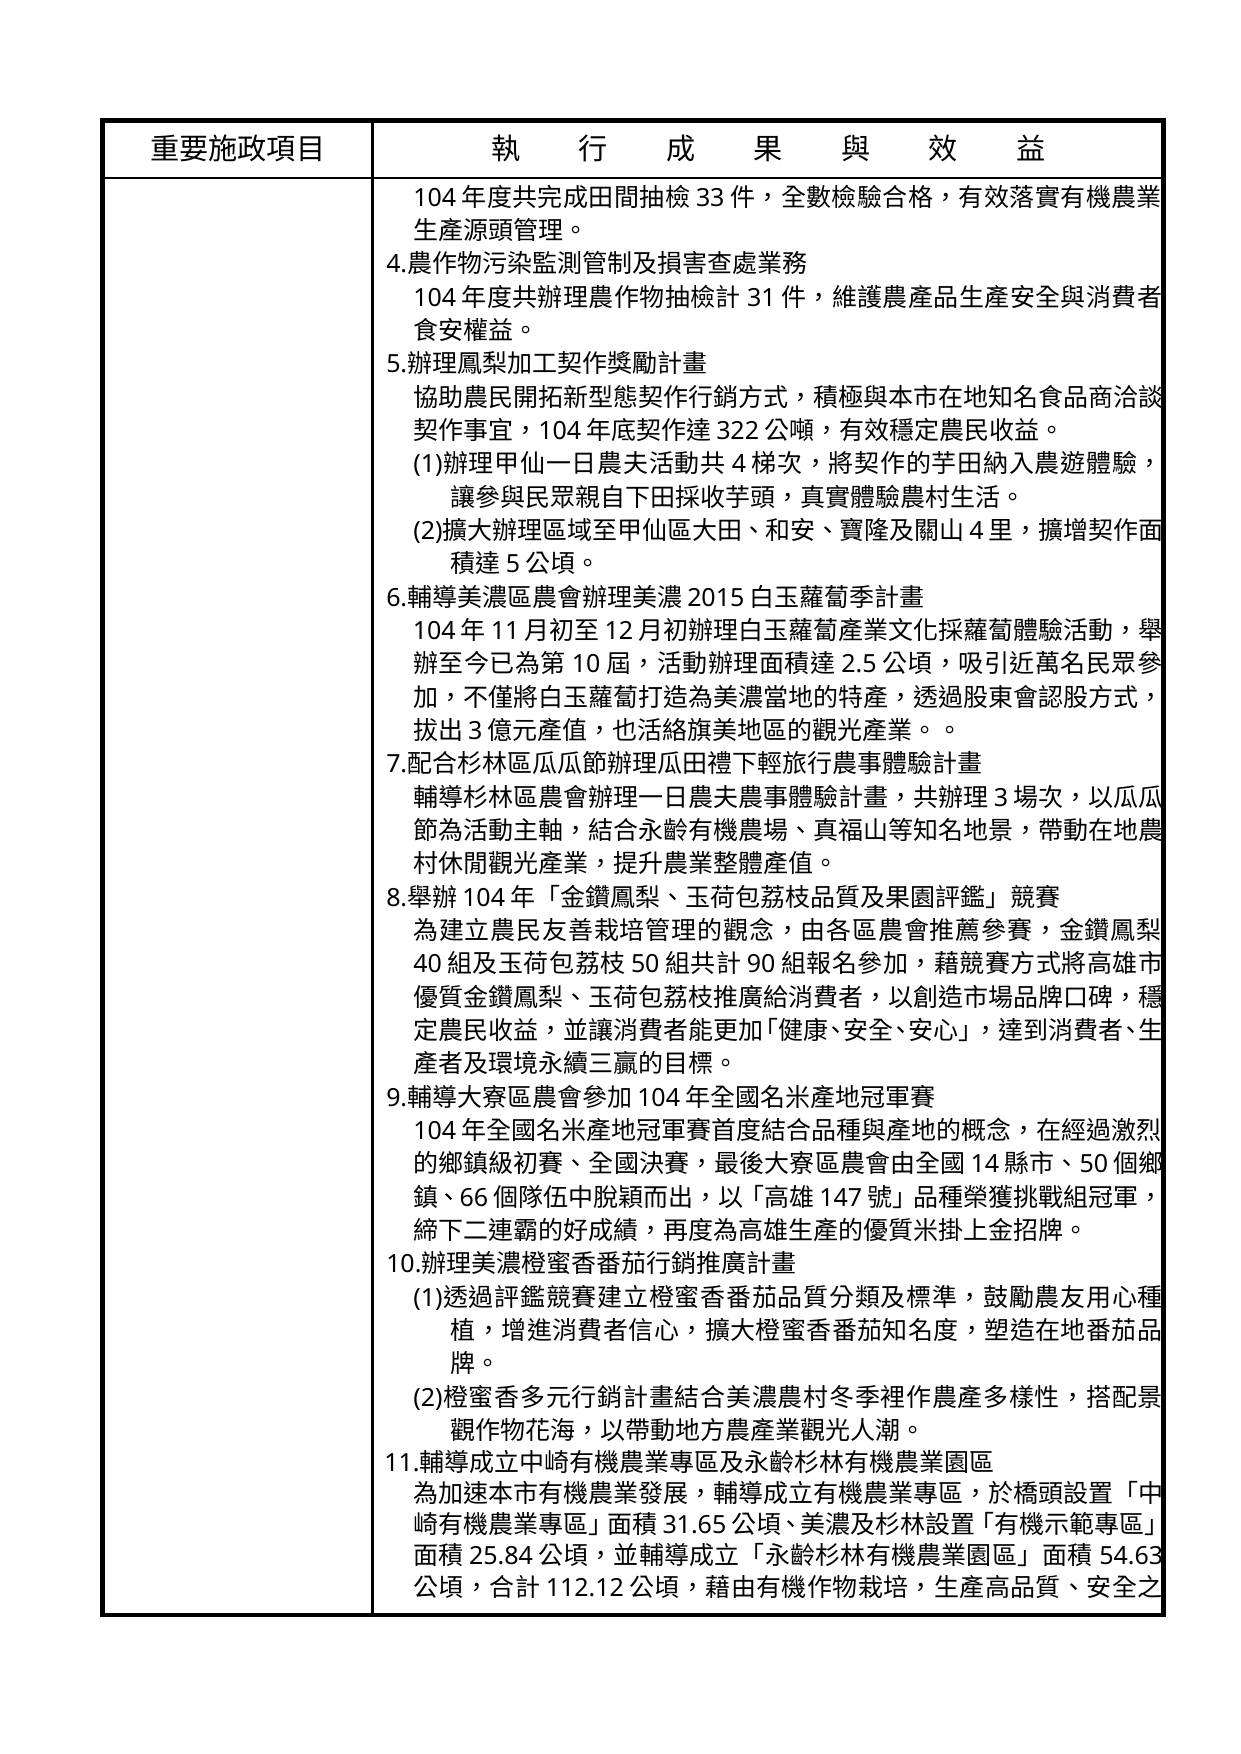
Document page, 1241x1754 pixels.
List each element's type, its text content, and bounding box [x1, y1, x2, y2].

table_header 重要施政項目 [105, 123, 371, 177]
table_cell 壹、農產行銷輔導 一、農產運銷 (一)輔導農民團體建立國產水果品牌，實施農產品共同運銷措施，提升運銷效率及市場競爭力。 (二)水果花卉產銷失衡調節業務 (三)農產加工研發建立品牌 (四)建立品牌辦理農產品評鑑 二、開拓農產品行銷通路 貳、農務管理科 一、農業生產管理 二、農地利用管理 參、植物防疫及生態保育 一、植物防疫業務 （一）建構農作物防疫網 (二)推動安全農產品驗證標章 (三)推動健康安全農業 二、生態保育業務 (一)生態維護與管理 (二)辦理珍貴樹木保護 (三)保育類野生動物保育業務 (四)獎勵輔導造林 (五)深水苗圃業務 肆、畜牧行政 一、畜牧場登記與管理 二、養豬頭數調查及畜禽動態調查業務 三、飼料管理與市售畜禽產品標章查核 四、家畜家禽屠宰場輔導與管理 五、辦理家禽生產與輔導 六、辦理養豬生產與輔導 七、辦理養牛生產與輔導 八、辦理養羊、鹿生產與輔導 九、畜牧場污染防治 十、畜產品推廣與輔導 伍、批發市場業務 陸、農村建設與發展 一、推動農村再生，再造富麗農村 二、休閒農業推展 三、農路養護暨改善 柒、農民組織與福利 一、農民組織輔導 (一)健全農會，並強化農會功能 (二)辦理合作事業輔導，強化農業性合作社場功能 (三)積極輔導農業性產銷班運作 二、農民福利及推廣業務 三、提升農業軟實力 四、農業吉祥物高通通行銷推廣 五、辦理玉荷包啤酒節活動 捌、動物防疫及保護 一、動物疾病檢驗 (一)辦理動物（家畜、家禽與水產動物）疾病之檢驗、鑑定及防疫輔導 二、獸醫行政管理 (一)維護動物用藥品安全及保障合法業者權益 (二)畜產品藥物殘留檢測監控 (三)獸醫師管理 三、動物防疫 (一)偶蹄類動物疫病防治工作 (二)結核病及布氏桿菌病清除工作 (三)建立動物疾病預警機制，持續進行採樣及血清抗體檢測監控 (四)狂犬病防治工作 (五)辦理防疫宣導講習 四、動物保護 (一)動物保護宣導教育活動 (二)動物保護稽查及民眾案件之處理 (三)推動犬貓絕育工作 (四)加強寵物源頭管理 五、動物收容管理 (一)流浪犬(貓)捕捉與處理 (二)流浪犬(貓)認領養 (三)其他 [105, 179, 371, 1613]
table_cell 1.輔導轄內農民團體（農會、合作社場）辦理蔬菜、水果共同運銷，供應國內果菜批發市場，提升市場佔有率，推動水果共選共計增加運銷效率，使其達運銷經濟規模降低運銷成本。本市各農民團體104年水果共同運銷供應量40,888公噸，蔬菜共同運銷供應量19,709公噸。 2.協助農民團體辦理蔬果共同運銷，除辦理產銷講習及觀摩外，另補助農民團體購置分級包裝設備，以提高本市農產品共同運銷品質，提高市場拍賣價格，增加農民收益。農業局積極爭取中央補助轄內農民團體運銷集貨、運輸冷藏、加工相關設備，以改善運銷機能強化運銷效率，共向農糧署爭取補助6,060千元。 3.輔導燕巢農會-蜜棗、阿蓮農會－高雄11號珍蜜蜜棗、大社農會-台灣蜜棗、美濃農會-美濃紅豆4入禮盒、內門農會-羅漢門花釀龍眼蜂蜜等5間農會優質農產品，獲選2015年台灣農漁會百大精品殊榮。 1.輔導甲仙地區農會與六龜區農會辦理「竿採青梅廠農合作」計畫，104年青梅產期間六龜區農會以保證價格每公斤10元收購青梅共 200公噸，甲仙地區農會配和廠方分級模式以每公斤15元收購19公噸供貨給加工廠，農會辦理廠農合作能有效維持青梅價格，穩定青梅產銷，降低販運商剝削，維護農民收益。 2.為了穩定破布子產銷、提升本市破布子競爭力，透過內門區農會輔導農民改變舊有供貨形式，由產地農民將破布子進行清洗、剝除後之粒裝方式交貨，獎勵參與農民每台斤2元。預計獎勵收購粒裝破布子約200,000台斤(約120,000公斤)，執行期間為公告日起至104年7月20日止，本計畫共獎勵15,488台斤(約9,293公斤)。 3.為獎勵火鶴花外銷，訂定「拓展高雄市火鶴花國外市場輸銷要點」，於104年5月起至11月期間，高雄市自營耕作生產火鶴切花外銷至日本以外之海外市場者，補助火鶴花每支新台幣2元 (1元補助農民包裝集運費，1元協助貿易商國外促銷費用)。 輔導內門區農會辦理「104年度新產品開發計畫」，開發出國內第一支軟管式包裝龍眼蜂蜜，因新產品包裝輕巧，有助於推廣民眾更廣泛的將蜂蜜應用在日常生活中；內門區農會並向在地蜂農收購本市農眼蜂蜜約2,000公斤作為新產品開發使用。 辦理「104年高雄市國產龍眼蜂蜜評鑑」，經召開籌備會議、受理報名、採樣封簽、送檢初評、複評等作業，依蜂蜜國家標準(CNS)及評鑑小組嚴格檢驗，計有岡山、阿蓮、田寮、橋頭、大樹、內門6區養蜂產銷班班員共30人獲獎，特等獎8名，頭等獎22名，成績斐然！104年度獲獎評鑑蜜共17,736瓶(特等獎5,148瓶，頭等獎12,588瓶)，經由通過HACCP及ISO22000國際雙認證之阿蓮區農會食品工廠，進行監督分裝後上市，以高雄市評鑑蜜品牌搭配大崗山龍眼蜂蜜文化節活動行銷。 1.協助那瑪夏區公所辦理104年度」那瑪夏尋蜜暨水蜜桃千人路跑活動」，於5月2-3日假那瑪夏國中操場舉行並提供最甜、最爽口的在地優質水蜜桃供大家品嘗，以建立「南台灣水蜜桃之王」的品牌意象。 2.輔導岡山區農會辦理「104年度高雄市大崗山龍眼蜂蜜文化節」活動，原訂於8月1、2、7、8日連續兩週六、日舉辦蜂蜜推廣活動，因應蘇迪勒颱風來攪局而延期，8月7、8日活動延至8月15、16日舉辦，風雨後的陽光吸引很多大朋友帶小朋友出來活動，還有北部民眾特地包車南下全家族總動員一起來共襄盛舉，現場人潮眾多，四天活動吸引將近65,000人次造訪，整體活動產生之效益超過千萬元。 3.聯合本府原住民事務委員會辦理104年度愛玉促銷活動，於10月31日假本市高雄物產館蓮潭旗艦店舉辦，現場除了舉辦「千人洗愛玉活動」，並有農特產品展售，吸引人潮駐足品嚐採買原民區的各式農特產品及手工藝品。 4.都會區農特產品行銷工作 設置高雄物產館蓮潭旗艦店、高雄物產館高雄郵局店及高雄物產館台中店，並以高雄物產館蓮潭旗艦店為營運中心、高雄物產館高雄郵局店為配送中心，高雄物產館台中店為外縣市指標通路據點，未來評估台北市、新北市拓展銷售據點之可能性。讓本市農漁產品朝向精緻化、專業化、品牌化行銷模式經營，並運用蓮池潭觀光景點之優勢，打造大高雄優良農產之行銷據點。104年全年度於高雄物產館辦理一系列媒體宣傳行銷活動，加強消費者對物產館印象與對農產品的認同，截至104年12月為止高雄物產館蓮潭旗艦店、高雄物產館高雄郵局店及高雄物產館台中店總體營業額約8,000萬元。 104年度高雄物產館各館營業額如下： 5.高雄物產館網路商城及蓮池潭高雄物產館虛實整合服務平台 (1)蓮潭館、郵局、高鐵高雄物產館虛實整合服務平台建置，包含農產品展售服務、智慧型餐飲管理服務、廚藝及DIY教室管理服務、員工資料管理、會員資料管理及會員卡製作。 (2)網路商城網頁平台設計 規劃、維護及管理。 6.推廣高雄在地食材，結合學校及消費者辦理食育計畫 (1)農業局推動在地食材計畫已邁入第5年，104年辦理校園劇團展演5場次，請專業劇團撰寫規畫與「高雄在地食材、安全農產」為主題之劇本，利用活潑生動的表演方式讓小朋友對在地食材印象深刻，並了解安全農產的標章及意義。在今年度完成「高雄在地食材資訊網」，網站內容主要為提供本市安全食材資訊，包含產銷履歷的農糧畜產品、有機農產品等，也會將各區主要生產品項以地圖方式呈現，並介紹標章意義以及檢驗流程讓學校營養師、教職員以及學童可以查詢高雄優值在地食材資訊。 (2)農業局至100年開始招募本市餐廳業者加入綠色友善餐廳行列，截至今年12月底共有43間餐廳通過綠色友善餐廳評鑑。為能行銷綠色友善餐廳品牌，讓更多業者及民眾認識綠色友善餐廳，在全國運動會開幕活動及高雄國際食品展設置宣導攤位，更積極參加「2015台北國際旅展」，期能讓市民更加瞭解綠色友善餐廳意函，進而支持；另本府農業局以「呷在地最安心-高雄市綠色友善餐廳」主題，參加「第七屆台灣健康城市暨高齡友善城市獎項評選」榮獲健康永續獎項，足證本項業務對於建構讓市民身心靈健康的環境有卓越貢獻。 (3)農業局亦針對餐飲業者做教育訓練，瞭解使用安全、有機農產品的好處，增加使用意願。104年度於國立高雄餐旅大學舉辦3場教育訓練，分別以在地食材示範料理及邀請yaya綠廚房女老闆張小姐分享經營餐廳的經驗，還有請蘇國垚總經理講授如何維持外場服務的熱情，期能讓餐飲從業人員提高使用在地安全食材意願以及對於這樣的農產品有更深的瞭解。 7.推動健康有機農業 (1)有機農糧產品及加工品檢查及檢驗： 為保障有機農糧（加工）產品消費者權益，維護有機農糧（加工）產品之可信賴度，經年辦理轄內有機農糧（加工）產品市售或田間檢查，104年共抽檢531件有機農糧（加工）產品，涵括農藥殘留檢驗、食品添加物檢驗及產品標示檢查。 (2)為達到推廣本市有機農業及教導民眾正確有機知識，自104年9月起每雙週末配合微風市集辦理有機農業宣導活動18場次及6場次滿額贈有機農產品促銷活動；於104年11月起結合安心家、消保等農夫市集辦理滿額贈有機農產品促銷活動6場次；配合2場國小校慶辦理有機農業趣味遊戲，共計32場次。 (3)創設「健康有機，最佳時機」facebook粉絲專頁，自6月16日至10月11日辦理滿額抽獎活動，鼓勵消費者購買有機農特產品，吸引更多消費者認同有機農業的價值。 (4)104年10月9-11日赴台北世貿一館參加2015亞洲(台灣)有機樂活產業展，整合轄內甲仙地區農會、美濃區果樹產銷班第22班、澄舍茶園、燕安有機農場、永齡杉林有機農業園區、綠冠有機農業有限公司等5家農民團體、農企業參加。 8.農產品進軍國際，拓展外銷通路 （1）農產品海外行銷： 104年度果品外銷統計：1-12月外銷數量統計合計為4,305公噸，以番石榴(1,420公噸)為最大宗，其餘為香蕉 (1,342公噸)、荔枝(130公噸)、鳳梨(415公噸)、金煌芒果(490公噸)、棗果(154公噸)、蓮霧(147公噸)、木瓜(90公噸)、紅龍果(49公噸)及其它(68公噸)，主要外銷至日本、大陸、香港、新加坡、加拿大、中東等地區。 104年度花卉外銷統計：1-12月外銷花卉量共計3,265,200枝火鶴花，主要外銷國為日本、大陸及香港。 於2月赴中東杜拜及巴林舉行高雄農產品拓銷，首度遠征中東 市場，邀集中東當地買主與媒體朋友，一起到活動會場品嚐來自台灣高雄的頂級水果。於首都麥納瑪之高檔阿拉伯超市Al Jazira舉行試吃行銷，讓每位來超市採買的消費者，吃到來自高雄的蜜棗、橙蜜香番茄、芭樂以及蜜棗乾，高雄水果的美味多汁讓品嚐的中東民眾讚不絕口，個個豎起大拇指說讚，超市管理階層馬上下訂，於3月7日正式鋪貨巴林Al Jazira超市，高雄蜜棗及澄蜜香番茄上架人氣、買氣嚇嚇叫，不到三天時間搶購一空，來自高雄首選超人氣蜜棗回購詢問度破錶，超市馬上追加訂購。除了成功舖貨於巴林超市外，杜拜市場也有不錯的成效，持續經由船運將高雄番石榴以貨櫃方式進入杜拜果菜批發市場，下單數量穩定成長。本次拓銷活動將高雄首選農產品打入頂級物流市場，深受當地喜愛,成功建立起雙邊貿易平台。 6月4日至6月13日赴加拿大辦理農產品拓銷活動，持續於去年合作超市Fresh Street Market及IGA Market辦理農產品試吃品嚐，拓銷品項有番石榴、金煌芒果、金鑽鳳梨、玉荷包荔枝及紅龍果，其中金鑽鳳梨和玉荷包荔枝都是首次空運至加拿大。除了超市拓銷活動外，這次也特別在溫哥華市中心的Robson Square策展，展覽高雄農業精靈高通通，並邀請原住民祖韻文化樂舞團於現場表演，展現來自台灣原民部落的聲音，結合農產品、高通通和原民文化的策展活動成功行銷高雄，也讓加國民眾認識高雄農特產品及多元文化，此外亦成功媒合溫哥華當地店家使用高雄水果製作甜點、飲料，讓高雄水果融入當地甜點，呈現不同風貌。 （2）國際食品展業務 2015年東京國際食品展：於於3月3-6日前往日本東京幕張參加東京國際食品展，共承租6個攤位，率領保證責任高雄市家緣農產品生產合作社(桑葚製品)、保證責任高雄市芳境果菜運銷合作社、一鳴生技農園(神秘果製品)、文誠蜂蜜有限公司(蜂蜜製品)、呷百二自然洋菓子有限公司(伴手禮)、福記冷凍食品(股)公司(鐵蛋、滷味)等6家廠商，洽談買家約197家，現場訂單約新台幣3,000萬元，後續訂單約8,000萬元。 2015年上海國際食品展：自2011年起共4年參加「上海秋季國際食品展」逐年累積中國大陸各地貿易商、經銷商等對本市「高雄首選」精品品牌形象的認同。惟囿於前開食品展辦理時間為每年11月上旬，觀展之專業買主僅限於農曆年節或當年度的採購，鑑於中國大陸華北地區因氣候及風土條件條件異於高雄市，高雄市生產之熱帶水果及其加工品需求量大，前景具優勢，爰此，為有效擴大參展效益，2015年首次報名參加「第16屆中國國際食品飲料展（SIAL China 2015）」，期以開拓中國大陸潛在市場。於5月5-9日前往上海浦東新國際博覽中心參展，共承租8個攤位，率領本市呷百二自然洋菓子有限公司 (鳳梨酥、太陽餅、牛軋糖)、桑椹、鳳梨、荔枝農產品加工品(桑椹、鳳梨、荔枝農產品加工品)、一鳴生技農園(神秘果系列商品)、高雄市那瑪夏區茶產銷班第1班(茶業)、陳稼莊自然農業有限公司(果汁、果醬、果醋、果茶)、寶島第一味食品有限公司(酒釀玉荷包香腸)及保證責任高雄市大樹區蜂產品運銷合作社(蜂蜜及相關產品)等7家農企業團體設立高雄物產館整合行銷，現場銷售金額累積超過1,635萬元，後續媒合訂單預估可高達4,300萬元，為高雄農特產品增加通路與商機。 2015台北國際食品展覽會：為開拓農特產品行銷通路，向 外貿協會承租20個攤位，於6月24-27日假南港展覽館舉辦，農業局率本市農民團體及在地友善企業等計16家參展，共同行銷推廣本市農特產，參展產品除本市代表性水果有鳳梨、珍珠芭樂、木瓜、火龍果等，還有其他相關農特產加工品，如美濃147米、甲仙梅製品、永安花生、大崗山龍眼蜂蜜、大寮紅豆系列產品、內門龍鳳酥、田寮鹹豬肉等，產品內容相當豐富。參展產品頗受廠商與買家歡迎，洽談買家人數1153人，現場洽談金額約新台幣4,614萬元，後續訂單約1億419萬元。 2015年高雄國際食品展：於11月5-8日假高雄展覽館舉行，農業局承租20攤位，邀集本市19家農民團體及友善企業，共同行銷本市農特產及加工品，參展產品除本市代表性水果鳳梨、木瓜、火龍果等鮮果外，另有相關農特產加工品，如美濃147米、甲仙梅製品、大崗山龍眼蜂蜜、大寮紅豆系列產品、內門龍鳳酥、田寮鹹豬肉、玉荷包啤酒、那瑪夏區青山茶葉及咖啡飲品等，參展項目豐富多元，吸引洽商買家共計1,075人，現場訂單約新台幣1,422萬元，後續訂單約3,302萬元。 1.調整耕作制度活化農地計畫 為配合農糧署活化休耕農地利用，除加強輔導農民契作具進口替代之穀類及雜糧等作物，並規劃適合本市具競爭力的短期農作物地區性特產計48項。本市104年休耕面積較去年減少820.59公頃。 2.辦理活化農地推動景觀作物專區計畫 配合農曆春節於美濃區、杉林區、六龜區規劃冬裡作花海65公頃，另規劃橋頭區2期作景觀作物專區14公頃，有效帶動觀光人潮、增加地方休閒產業及農產品行銷收益。 3.有機農糧產品田間抽檢業務 104年度共完成田間抽檢33件，全數檢驗合格，有效落實有機農業生產源頭管理。 4.農作物污染監測管制及損害查處業務 104年度共辦理農作物抽檢計31件，維護農產品生產安全與消費者食安權益。 5.辦理鳳梨加工契作獎勵計畫 協助農民開拓新型態契作行銷方式，積極與本市在地知名食品商洽談契作事宜，104年底契作達322公噸，有效穩定農民收益。 (1)辦理甲仙一日農夫活動共4梯次，將契作的芋田納入農遊體驗，讓參與民眾親自下田採收芋頭，真實體驗農村生活。 (2)擴大辦理區域至甲仙區大田、和安、寶隆及關山4里，擴增契作面積達5公頃。 6.輔導美濃區農會辦理美濃2015白玉蘿蔔季計畫 104年11月初至12月初辦理白玉蘿蔔產業文化採蘿蔔體驗活動，舉辦至今已為第10屆，活動辦理面積達2.5公頃，吸引近萬名民眾參加，不僅將白玉蘿蔔打造為美濃當地的特產，透過股東會認股方式，拔出3億元產值，也活絡旗美地區的觀光產業。。 7.配合杉林區瓜瓜節辦理瓜田禮下輕旅行農事體驗計畫 輔導杉林區農會辦理一日農夫農事體驗計畫，共辦理3場次，以瓜瓜節為活動主軸，結合永齡有機農場、真福山等知名地景，帶動在地農村休閒觀光產業，提升農業整體產值。 8.舉辦104年「金鑽鳳梨、玉荷包荔枝品質及果園評鑑」競賽 為建立農民友善栽培管理的觀念，由各區農會推薦參賽，金鑽鳳梨40組及玉荷包荔枝50組共計90組報名參加，藉競賽方式將高雄市優質金鑽鳳梨、玉荷包荔枝推廣給消費者，以創造市場品牌口碑，穩定農民收益，並讓消費者能更加「健康、安全、安心」，達到消費者、生產者及環境永續三贏的目標。 9.輔導大寮區農會參加104年全國名米產地冠軍賽 104年全國名米產地冠軍賽首度結合品種與產地的概念，在經過激烈的鄉鎮級初賽、全國決賽，最後大寮區農會由全國14縣市、50個鄉鎮、66個隊伍中脫穎而出，以「高雄147號」品種榮獲挑戰組冠軍，締下二連霸的好成績，再度為高雄生產的優質米掛上金招牌。 10.辦理美濃橙蜜香番茄行銷推廣計畫 (1)透過評鑑競賽建立橙蜜香番茄品質分類及標準，鼓勵農友用心種植，增進消費者信心，擴大橙蜜香番茄知名度，塑造在地番茄品牌。 (2)橙蜜香多元行銷計畫結合美濃農村冬季裡作農產多樣性，搭配景觀作物花海，以帶動地方農產業觀光人潮。 11.輔導成立中崎有機農業專區及永齡杉林有機農業園區 為加速本市有機農業發展，輔導成立有機農業專區，於橋頭設置「中崎有機農業專區」面積31.65公頃、美濃及杉林設置「有機示範專區」面積25.84公頃，並輔導成立「永齡杉林有機農業園區」面積54.63公頃，合計112.12公頃，藉由有機作物栽培，生產高品質、安全之蔬果，建立安全農業城市。 12.農業天然災害查報及救助業務 (1)104年8月蘇迪勒颱風農業天然災害現金救助，全市共計核定9,597戶，救助4,162公頃，救助金額283,307,087元。 (2)104年9月杜鵑颱風農業天然災害現金救助，全市共計核定2戶，救助3.7公頃，救助金額277,501元。 13.農情調查計畫 (1)104年農情業務，全年1、5、9月共三期作共調查4,360項次農作物之種植面積；並於1、4、7、9、12月調查各項農作物產量。 (2)104年每月辦理農作物生產預測，完成香蕉等359項次農作物產量預測。 (3)104年獲得農委會評鑑「103年直轄市及各縣市農情報告工作成績第一名」。 1.104年度辦理農業用地作農業設施容許使用之審查及核定計211件。 2.104年度辦理農地變更使用之審查及核定，共計辦理112件。 3.104年度申請農地興建農舍資格審查，共計辦理116件。 4.104年度辦理農業用地免徵遺產稅或贈與稅需5年列管維持農用查核共計100件。 5.104年度辦理農地非農業使用查處：159件。 6.104年度辦理農業用地作農業使用證明之審查及核定，共計辦理2,970筆。 1.農作物病蟲害防疫與監測工作: (1)辦理全市水稻病蟲害及水稻稻種消毒防治工作。包括稻熱病、白葉枯病、飛蝨類、福壽螺…等病蟲害防治，104年度合計執行1,200公頃。 (2)辦理全市重要果樹及蔬菜類作物有害生物整合性防疫與監測工作。包括印度棗、蓮霧、荔枝、芒果、番石榴、香蕉、葉菜類、瓜果類等病蟲害防治工作，104年度執行計1,427公頃，並辦理果實蠅共同防治工作，於重點果樹栽培區實施，全年共發放22,100瓶誘殺劑提供防治藥劑供農民使用，並於公共地懸掛藥劑辦理區域性防治，辦理面積計5,820公頃。 (3)平腹小蜂防治荔枝椿象：荔枝椿象為外來新興害蟲，由於荔枝椿象危害荔枝及龍眼產量及品質甚鉅，嚴重時可能造成絕收。因此104年度委託國立屏東科技大學飼養荔枝椿象之天敵－平腹小蜂，並釋放1萬2千隻平腹小蜂在本市龍眼產區之荔枝椿象分布熱點，同時進行荔枝椿象的分布與族群密度監測及調查，評估平腹小蜂的防治成效。 2.推動花胡瓜技術服務團工作:本案由國立嘉義大學承攬，由嘉義大學植物醫學系郭章信副教授主持，結合行政院農業委員會農業試驗所、國立屏東科技大學等農業專家，團隊成員包含植物病蟲害、土壤肥料及評估產銷效益等專家共同組成。技術服務團給予農民專業技術指導，以加強田間栽培管理技術，大幅減少農藥使用量，除降低生產成本外，同時提供消費者安全健康之農產品。 3.辦理野鼠防除工作，104年使用17,638公斤老鼠藥，防除面積31,638公頃(農地28,468公頃、公共地3,170公頃)。 1.吉園圃安全蔬果標章輔導與推動:輔導本市193個產銷班，面積2,302公頃，申請取得吉園圃安全蔬果標章。 2.產銷履歷驗證標章輔導與推動:執行面積985公頃，農戶數766戶。主要農作物為玉荷包、紅豆、木瓜、鳳梨…等。 1.辦理農藥管理與品質管制工作:輔導本市農藥販賣業者380家，持續辦理販賣業者管理、登記證及教育，已抽驗市售農藥103件，並查驗其成分及品質，針對偽劣農藥進行取締查核工作，以維護消費者權益及健康。 2.安全蔬果田間農藥抽檢及管制工作:全年辦理一般蔬菜、水果農藥殘留抽測及管制工作抽樣796件，並協助辦理農民安全用藥教育達54場次3,775人，不合格者辦理追蹤教育及產品管制。 1.生物多樣性永續利用及推廣工作: （1）「茂林區紫蝶谷生物多樣性保育計畫」：僱用當地居民進行紫斑蝶棲地環境清潔整理及巡護，辦理「2015-2016雙年賞蝶活動」計25,000人次參加，宣導20場次/10,000人次參與，生態導覽解說員培訓課程30人，棲息地紫蝶數量約50,000~80,000隻。 （2）「黑面琵鷺與鳳山丘陵過境猛禽調查及斑馬鳩等外來鳥調查暨移除計畫」： ①黑面琵鷺調查：茄萣濕地及永安濕地黑面琵鷺數量調查結果，以1-2月數量最多，約260隻。 ②鳳山丘陵猛禽調查：記錄13種猛禽，總數量為2,553隻次，以赤腹鷹最多，灰面鵟鷹次之。 ③斑馬鳩移除：計移除斑馬鳩23隻，衛武營園區裡的族群量有下降的跡象。 草鴞校園宣導活動：完成15場校園推廣，參與師生人數合計1,330人。 （3）「外來種兩棲類移除及調查計畫」：大樹區舊鐵橋人工濕地等地兩棲類調查，計記錄5科12種，以亞洲錦蛙最多，並無發現斑腿樹蛙。移除亞洲錦蛙40隻。辦理研習活動4場共計120人次參加。 （4）「高雄都會區外來綠鬣蜥(Iguana iguana)族群現況調查與經營管理策略計畫」：進行鳥松區、仁武、大寮、鳳山等地移除，計320隻，與本府自行捕獲綠鬣蜥34隻，共計354隻。 （5）生物多樣性保育教育宣導及研習：計宣導3場，研習6場，計2,790人次。 2.小花蔓澤蘭防治計畫： （1）「外來種入侵植物防治-大社觀音山小花蔓澤蘭防治計畫」：移除觀音山小花蔓澤蘭面積4公頃，辦理教育研習1場，參與人數約60人。 （2）「外來種入侵植物防治-林園區小花蔓澤蘭移除計畫」：移除林園區清水巖駱駝山小花蔓澤蘭面積6公頃，760公斤；汕尾、潭頭、王公、林園、港埔等國小，師生80班，計2,400人；另辦理講座1場:林園圖書館生態營，演講小花蔓澤蘭認識與防治，演講小花蔓澤蘭認識與防治。 （3）「外來種入侵植物防治-小崗山小花蔓澤蘭移除計畫」：移除小崗山小花蔓澤蘭面積4公頃，550公斤。 （4）「外來種入侵植物防治-旗山區中寮山小花蔓澤蘭移除暨宣導活動」：於104年10月17日假旗山中洲社區活動中心辦理講習活動1場，移除旗山區小花蔓澤蘭面積3公頃。 （5）「外來種入侵植物防治-大樹區統嶺社區小花蔓澤蘭移除計畫」：移除大樹區小花蔓澤蘭面積2公頃及辦理移除工作勤前講習1場，共計25人參加。 （6）「外來種入侵植物防治-烏山頂泥火山小花蔓澤蘭移除計畫」：移除烏山頂泥火山內小花蔓澤蘭面積4公頃及辦理移除工作勤前講習1場，共計45人參加。 （7）委託中寮社區發展協會執行中寮社區小花蔓澤蘭清除工作：共計移除小花蔓澤蘭面積約2公頃。 2.高雄市國家重要濕地保育計畫 (1)執行楠梓仙溪野生動物保護區溪流生態監測調查計畫。 (2)為保護楠梓仙溪野生動物保護區河川生態資源，為杜絕楠梓仙溪非法電毒魚，委託那瑪夏區公所遴選優秀的巡溪人員負責該村段溪流的保育工加強巡邏及取締楠梓仙溪的非法垂釣行為，104年僱工巡護196人次。 3.自然保留區之經營、維護、管理： (1)辦理烏山頂泥火山保留區地景自然保留區保育工作管理計畫，僱工2名執行下列事項，於保留區入口處受理未事先申請入園民眾之申請，104年度進入保留區人數約78,400人；現場發放解說摺頁，加強保育宣導；即時勸導入園民眾之違規行為；每週進行乙次保留區域之清潔工作。 (2)104年與燕巢區援剿人文協會合作執行「烏山頂泥火山地景自然保留區假日駐點解說服務及解說員訓練計畫」，辦理期間每週六、日及國定假日進行導覽解說，於現場免費為進入烏山頂泥火山參訪民眾教育解說及巡護工作。104年辦理「紮根解說員培訓課程訓練營」1場，解說員初階培訓計36小時，解說員進階培訓計24小時。 (3)與國立高雄師範大學合作辦理烏山頂泥火山自然保留區地形變遷調查計畫。 (4)委託國立中山大學辦理「烏山頂泥火山地景自然保留區生物資源調查計畫」。 1.依「高雄市珍貴樹木保護自治條例」列管之樹木計627株(含原高雄市549株、高雄縣78株)，並執行老樹生長環境改善、修剪、病蟲害防治計68株。 2.褐根病防治處理：辦理本市昭明國小、桂林國小、獅甲國中、大洲國中、內門國小、中山國中、寶來國小及楠梓國中褐根病防治1,205平方公尺。 3.辦理1場褐根病技術研習及教育宣導，計50人參加。 4.老樹志工培訓活動1場次，參訓人數約48人次。老樹巡禮活動1場，計80人次。 5.辦理老樹管理研討會1場計105人。 6.完成解說立牌147面、解說標示牌面，計602面。 1.聯合執行小組執行查核取締，移送法辦9件，共11人；保育類野生動物登記飼養查核7家85隻；保育類野生動物產製品本市登記有案象牙1,719支、虎製品104件、犀牛角196,714公克，產製品查核異動27家64支；處理野生動物緊急救傷24種78隻；有效處理臺灣獼猴危害農作物9件，驅趕脫序獼猴案件約74件。 2.捕捉騷擾民宅之行為脫序獼猴9隻，且不定期巡查取締柴山周邊社區餵食獼猴之行為。 3.野生動物繁殖能力查證共計10場。 4.委託本府觀光局壽山動物園野生動物收容中心進行野生動物保育類野生動物急救站營運計劃：共完成棄養無主及法院查緝沒入之野生動物收容照顧共約38種112隻；野生動物急救傷共約40種113隻；完成野生動物野放共約12種34隻。 5.與屏東科技大學合作辦理「高雄都會區滋擾性蛇類的時空分佈特性與處理計畫：處理各消防隊捕獲滋擾性蛇類355隻，包含眼鏡蛇188隻、雨傘節56隻、赤尾青竹絲54隻、黑眉錦蛇39隻、龜殼花16隻及鎖鍊蛇2隻。 6.與台灣黑熊保育協會合作辦理「熊愛台灣-高雄黑熊保育志工培訓與校園巡迴講座」： (1)黑熊保育志工及保育大使培訓課程：課程計16小時，約50人參與。 (2)校園巡迴講座：於58個單位辦理保育講座79場，參加人次7,045人。 推動之造林面積：全民造林計畫297.52公頃；獎勵輔導造林計畫面積53.4公頃；平地造林計畫面積22.38公頃。 1.本苗圃以培撫育造林苗木為主，推廣本市造林業務，1月至12月總計提供機關團體、個人苗木數量約78,577株。 2.104年辦理「2015高雄市植樹生態宣導活動」：3/12結合37個區公所辦理小樹苗贈送活動，總計發放22,200株；3/14與台灣中油股份有限公司合作辦理「植樹造林 綠化家園」活動，於大樹統嶺社區種植2,000株樹苗，面積約1.5公頃；3-4月在本市山區30所小學辦理校園植樹教育巡迴宣導，並發放小樹苗3,000株；5-6月辦理國小巡迴教育宣導計30場次，並發放苗木 3,000株；8/1於甲仙區小林村舊址種植500株樹苗。 為落實「畜牧法」有關畜牧場（含飼養場）登記管理之規定事項，強化畜牧場登記管理制度，104年度辦理項目如下： 1.爭取行政院農業委員會補助經費計250,000元整。 2.輔導牧場完成登記之畜牧場場數為1,158場。 3.辦理畜禽飼養登記，已完成登記之飼養場場數為132場。 4.不定期稽查畜牧場是否有違法飼養之情事、畜牧場變更、畜牧場停業、歇業、復業、獸醫人員聘置情形、斃死畜禽處理方式，以維護畜禽產銷均衡及合法業者權益，截至104年12月31日止共稽查達1,025場次，完成變更登記29場。 1.辦理畜牧農情調查，掌握本市畜禽分布、經營概況、生產結構等變化情形，藉供釐訂生產計畫，調節產銷，促進禽產業發展等有關農業政策及學術研究之參考；分別於1、4、7、10月上旬辦理畜禽飼養戶數及在養頭數調查，另於5月底及11月底辦理養豬頭數調查。 2.依據最新一次調查結果，本市計飼養豬隻29萬2千隻、乳牛6,249頭、肉牛1,021頭、羊隻19,555頭、鹿1,402頭、雞隻540萬隻、鴨隻28萬7千隻、鵝隻1萬8千隻。 1.為維護飼料安全，1月至12月抽驗反芻獸飼料檢驗肉骨粉含量12件、抽驗商用飼料檢驗黃麴毒素30件、抽驗原料玉米檢驗黃麴毒素10件、商用飼料檢驗一般藥物卡巴得等40件、磺胺劑28件、農藥5件、重金屬20件、受體素30件、抽驗魚粉等高蛋白質動物性飼料檢驗三聚氰胺6件。 2.103年1至12月辦理市售CAS、有機及產銷履歷畜禽產品標章檢查54場次，檢查件數608件。 1.為維護國人肉品屠宰衛生，遏止違法屠宰行為，須賡續查核屠宰場良好屠宰衛生作業及執行違法屠宰行為查緝，104年度爭取行政院農業委員會動植物防疫檢疫局經費計280,000元整。 2.本市違法屠宰行為小組複查本市列管地點130場次，並與行政院農業委員會防檢局聯合查獲5場家禽違法屠宰場，處以新台幣18萬元整。另受理民眾檢舉並不定期前往各可疑處所稽查是否有違法屠宰行為並進行查處。 3.輔導協助本市肉品、家禽屠宰場辦理屠宰場變更登記，改善屠宰場衛生設備升級，提升肉品品質。 4.進行家畜禽合法屠宰及肉品屠宰衛生合格標誌宣導。 5.農委會動植物防疫檢疫局104年度函示本府辦理違法屠宰查緝業務人員倍極辛勞，建請有功人員從優獎勵。 1.配合本市養雞協會及家禽品生產合作社會(社)員大會進行相關業務宣導，並請家禽畜牧場落實年度生產目標，依消費需求趨勢調節生產，俾穩定後續禽品之產銷。 2.輔導本市養雞協會協助轄下元瑜畜牧場申請產銷履歷，於104年7月通過驗證，本市產銷履歷驗證土雞場再新增1場；另持續輔導本市家禽品生產合作社協助轄下1場土雞場，3場蛋雞場申請履歷驗證續評，於104年9月通過驗證，有效提升本市家禽產業品質及形象。 3.輔導本市養雞協會及家禽品生產合作社辦理講習會共2場次以提升畜牧場之衛生安全及產品品質。 1.辦理104年度高雄市農業產銷班(畜牧)複評工作，共計評核毛豬產銷班16班、另還有羊產銷班4班及牛產銷班3班。 2.補助本市毛豬產銷班計16班，辦理104年度養豬產業結構調整宣導及召開班會運作業務。 3.輔導農會辦理毛豬共同運銷業務績優，田寮區農會榮獲103年度毛豬共同運銷業務第1名、高雄市農會第3名。 4.輔導農會辦理豬隻死亡及運輸死亡保險等業務，榮獲103年度直轄市及縣市政府理賠業務甲組第1名。 5.輔導協助本市3家產銷履歷養豬場續評及通過驗證，有效提升本市養豬產業品質及形象。 6.輔導本市養豬協會及田寮區農會辦理講習會共5場次，進行強化斃死畜處理、產銷履歷宣導說明、產業面臨的困境及環保問題的因應等相關業務宣導，以提升畜牧場經營管理效率。 1.104年度輔導酪農戶調製青貯料以降低生產成本，補助酪農產銷班調製青貯料所需香腸式青貯袋6條及大型青貯袋80個。 2.執行市售鮮乳產品的標章查核，維護消費者權益，104年度1月至12月共查驗121場次。並配合農委會於104年5月訪查轄內3家乳品工廠。 3.輔導本市酪農戶乳牛乳量穩定提升，並獲選104年度天噸乳牛的殊榮，獲獎乳牛51頭，酪農戶8戶。 4.配合各相關活動辦理國產鮮乳宣導品嚐9場次，強化民眾對國產鮮乳標章形象之認識，提高購買意願，穩定酪農收益。 5.配合農委會執行本市肉牛場耳標發放、牛籍清查及異動調查等管理工作。 1.104年度補助本市乳羊產銷班共同調製青貯料所需塑膠青貯圓筒20個，在夏季共同青貯，以供冬季使用。 2.羊隻產銷班共同運銷持續辦理中，另輔導本市乳羊產銷班參加展售活動推廣在地優質乳品。 3.於3-5月間產茸季節協助本市養鹿協會發布新聞稿宣傳本市優良鹿場，屢獲平面媒體報導，成功提升本市養鹿產業知名度，促進鹿茸產品銷售；並協助其刊播宣傳短片，拓展鹿茸產品通路提升銷售量。 4.輔導本市養鹿協會辦理講習會1場次，讓鹿農了解鹿產品產地證明與生產管理及鹿茸加工產品多元應用相關資訊。另參加104年鹿產茸重量比賽，本市獲頒輔導單位鹿榮獎，獲獎水鹿11頭，養鹿戶7戶。 5.本市養鹿協會辦理104年度「台灣水鹿頭剪比賽」，本局特製發獎狀17紙，以肯定獲獎鹿農的努力及鼓勵養鹿戶提昇生產性能。 1.加強畜牧污染防治，並推動畜牧場源頭減廢，落實節能、節水及減碳，以建立畜牧場新形象及建立永續經營之生態環境。104年度爭取農委會補助經費計5,210,000元整。 2.本市辦理「改善畜牧排放水質及汙染防治計畫」、「推動畜牧場節能減碳計畫」、及「農村社區源頭減類及資源利用」3項計畫補助8場畜牧場購置第二次固液分離機、7場畜牧場紅泥膠皮更新、2場紅泥膠皮更新及污泥濃縮槽設置、2場畜牧場沼氣利用設施、2場養豬場廢水循環再利用設施、6場畜牧場省電燈具更換、12場除臭設施、2場養豬場飲用水節水系統、10場養豬場高壓清洗設備、1場肉豬舍改建及10畜牧場購置除臭生物製劑。另本市與富立業環境工程顧問公司及中山大學環工系周明顯教授合作輔導本市畜牧場改善臭味及廢水處理設施與運作，共56場。 1.建立品牌推動安全及在地特色畜禽品： (1)輔導本市3家產銷履歷豬場建立在地特色品牌，於高雄物產館中正郵局店及蓮潭旗艦店上架銷售，或開設直營門市販售生鮮肉品，提升品牌形象，亦提供市民選購安全豬肉的管道 (2)輔導田寮區農會月之鄉系列豬肉產品參加2015台北及高雄國際食品展；輔導玉荷包香腸產品首度參加2015台北國際食品展及二度參加高雄國際食品展，藉由參與展場行銷提升品牌形象，增加產品曝光度拓展銷售通路。 (3)輔導高雄萬步雞以有機農場特色產品之一的形式宣傳行銷，於週末結合農場有機蔬果及水稻農事體驗進行導覽活動，藉由接觸群眾分享友善大地經營理念，強化對產品認同感拓展客源。並為使雞隻所需之大量有機食材及屠宰完成的產品能保持貯存鮮度，逐步來提高雞隻餵飼有機食材的比例，協助本市水泉社區合作農場設置組合式冷凍庫1間。 (4)輔導本市家禽品生產合作社品牌產品喜哈蛋，於高雄物產館高雄郵局店及蓮潭旗艦店與員工消費合作社上架銷售，提升安全蛋品形象並提供優質禽品選購點。 (5)媒合本市品牌畜禽品與綠色友善餐廳等業者合作，目前媒合供貨7家，使用在地土雞、雞蛋及豬肉安全食材烹調特色料理讓顧客安心，也讓產品增加供貨通路及銷售量。 (6)媒合本市加工業者使用在地品牌享樂雞開發加工調理食品「黃金草享樂雞」，提供消費者多樣化選擇，並由業者搭配年菜料理結合通路預購，讓品牌土雞增加銷售量。 (7)協助本市品牌畜產食材與農村體驗活動社區風味餐料理結合，至12月底共配合大樹、內門、杉林區等社區一日農夫活動辦理推廣品嘗9場次，將品牌鹹豬肉及萬步雞等產品結合社區風味餐料理入菜，並搭配產品DM及特色食譜介紹宣傳，提升產品知名度拓展客源。 2.輔導高雄首選及各優質畜禽品推廣行銷： (1)辦理高雄好畜多-高雄市特色品牌畜產品產業推廣行銷活動大型活動1場次，於7月中假大樹區舊鐵橋濕地公園舉辦，融合產業主題、展示教育、體驗互動、宣導品嚐、產品展銷，本年度並首度現場結合主廚美食料理DIY推廣。 (2)辦理高雄畜產秋冬暖食DIY推廣活動1場次，於12月中假高雄物產館蓮潭旗艦店廣場舉辦，結合畜產料理秀及廚藝教學與畜產品DIY，互動體驗現場歡樂反應佳，促進館內畜禽產品買氣提升。 (3)因應食安訴求規劃高雄首選安心畜產進行整合行銷，輔導田寮區農會成為整合服務窗口，於12月底假台中都會區優質超市辦理高雄首選畜產品行銷活動1場次及試吃推廣活動3場次，並藉畜產品具有搭配年節應景採購之消費特性，推出春節預購及滿額送銷售方案，拓展產品銷售量。 (4)於104年底以報紙廣告宣傳本市輔導通過之產銷履歷禽品，提升民眾對家禽產銷履歷驗證及產品的認識，並拓展產銷履歷禽品之市場。 (5)為推廣在地安全禽品提升民眾對國產雞肉蛋採買食用的信心，輔導本市家禽品生產合作社辦理高雄履歷享樂雞、喜哈蛋特賣推廣活動10場次。 (6)配合農委會推廣產銷履歷禽品，輔導本市在地品牌產銷履歷享樂雞結合高雄物產館及綠色友善餐廳辦理為期3週之行銷推廣活動，藉此讓消費者了解安全優質的在地產銷履歷品牌，拓展消費客群，增進產品後續之銷售。 (7)設計製作本市產銷履歷豬肉推廣食譜筆記本，藉以宣導認識產銷履歷及產品，並提供生鮮豬肉多樣化料理方式，結合實用功能性提高行銷推廣成效。 (8)推廣在地安全豬肉產品，配合各相關活動至12月底共輔導本市養豬協會辦理產銷履歷豬肉產品推廣促銷5場次；輔導田寮區農會辦理月之鄉鹹豬肉及履歷豬肉、玉荷包香腸等推廣展銷及示範製作與DIY活動19場次。 1.輔導轄下13處農產批發市場(果菜6處、肉品4處、家禽2處、花卉1處)依籌設計畫及產銷需求，辦理批發交易工作。 2.果菜市場業務輔導：輔導果菜批發市場果菜供銷並督促高雄、鳳山、岡山、大社、燕巢及路竹果菜市場持續加強辦理「果菜農藥殘留」檢驗工作（平均每月檢驗約1887件），列入公司重要工作執行，並對不合格果菜之供應單位，予以追蹤，及擬訂定「高雄市果菜批發市場營運考核獎懲實施要點」，督促提升市場營運效率。 3.強化農產品行情報導服務功能：充實行情報導內容，強化農產品行情報導功能，於颱風期間及重要節慶日價格波動劇烈或不合理時期，即時發佈預警新聞資訊，並連結「國內農產品交易行情站」，以提供多元化及便捷的批發行情資訊查詢管道。 4.配合農糧署辦理「滾動式倉儲」措施：輔導梓官區農會配合農糧署辦理滾動式倉儲，104年度儲有高麗菜約150公噸，將視市場供貨情形釋出，以穩定菜價。 5.辦理三民區果菜批發市場擴建案 (1)104年2月9日吳副市長召開協調會議指示有關高雄果菜市場遷移須一併考量鄰近低漥地區防洪需要，並請優先處理北側用地，過程中如遇弱勢民眾應予以妥善安置。 (2)104年4月13日向市長簡報後指示事項：高雄果菜市場遷移案考量市場發展及都市防洪需要，採B案於十全路北側基地整建。北側用地請優先處理排除佔用的情形，且有關拆遷補償或救濟部分，應思考以較優惠之補償金額救濟，以期本案順利推動。 (3)104年6月8日簽奉市府核准成立專案小組，並指派陳副祕書長為召集人，蔡局長為副召集人。 (4)104年7月7日奉吳副市長指示，發文函送高雄果菜市場擴建工程整體計畫書予研考會，爭取編列105年度預算(預算金額11億3946萬元)，研考會於7月15日召開先期作業計畫審查。 (5)104年7月17日向市長工作進度簡報指示：高雄果菜市場擴建案，其中十全路打通及滯洪池務必在最短時間內優先完成。另請工務局協助辦理北側用地查估作業，並請農業局針對目前土地完成徵收補償後之佔建戶應立即在今年優先拆除。 (6)104年7月22日高雄果菜及肉品批發市場遷建案第一次專案小組會議主席裁示，各專案小組成員全力配合本案辦理。 (7)103年9月及10月間兩度與果菜公司召開說明會，各單位人員意見將納入規劃設計時參考。 (8)104年10月5日進行北側用地第二階段拆除工程，對無權佔用之違章建物執行拆除工作，已取回約 1.2公頃土地，本年度發放救濟金金額額共計2,483,870元。 (9)104年11月16日高雄果菜及肉品批發市場遷建案第二次專案小組會議主席裁示，有關道路開通案請農業局先邀集新工處及交通局就開通之設計、未來營運之影響及交通流量等配套整合出較佳方案後再提專案小組確認。 (10)104年12月開始進行北側用地第三階段住戶及建物清查作業。 (11)高雄果菜市場北側用地救濟金發放標準於104年10月30簽陳市府核裁中。 6.辦理三民區肉品批發市場遷建案 (1)經171次市政會議主席裁示，請農業局儘速針對肉品及果菜批發市場分別辦理之方向簽報市府核定。 (2)103年8月第184次市政會議主席裁示:雖「三民區果菜及肉品批發市場遷建案」執行卻有其困難度及複雜性，惟請農業局發揮專業與談判技巧，積極與高雄地區農會就肉品市場遷建案之方向及相關困難點充分溝通協調，並於103年11月底前提出專案報告供決策參考。 (3)104年4月13日召開三民區果菜及肉品批發市場遷建規畫報告案會議討論，會議結論：「高雄肉品市場遷移請農業局再與地區農會協調，若於今年6月底前仍無法確認投資案，考量都市發展及市府政策執行之必要性，請農業局採丙案-整併方式辦理，並請注意公司員工安置及市場業者相關權益之維護。」。 (4)依104年7月17日三民區果菜及肉品批發市場遷建規劃進度報告案簡報會議紀錄會議結論：「高雄肉品市場遷建案，其遷建並由農會獨資經營之政策已明訂，本府將不再投資經營，考量市場建物安全、都市發展及市府政策執行之必要性，若高雄地區農會仍無法確認獨資遷建，本案採整併方式辦理，並應注意公司員工安置及市場業者相關權益之維護。」 7.辦理高雄市都會區農特產品展售行銷推廣活動 「104年度高雄市都會區農特產品展售行銷推廣活動」自104年2月起假本市鼓山區神農路舉辦共6場次，於周六、日邀集全國各地及本市各區農民團體組織，展售行銷優質農特產品，平均每周入場約5,000人次，總入場人數達30,000人次以上；本年度活動除帶動國產優質農特產品消費，開創特色之蔬果與農產品展示行銷場所，提供全國農民產地直送、自產自銷與行銷推廣的優良展售平台。 8.辦理批發市場環境改善計畫 (1)爭取寬列預算支應，補助改善批發市場軟硬體及環境設施，提高營運效能，及透過教育訓練觀摩活動方式，灌輸市場現代化之經營理念，輔導市場多元現代化經營，提升市場營運生機，並提供民眾接觸及認識市場機能之機會，達到教育推廣及敦親睦鄰之效果。104年提列農發基金1000萬元分兩年期補助鳳山果菜批發市場電源設備更新工程，第1年(104年)度計畫申請補助經費400萬元於104年12月31日前竣工。104年提列農發基金計畫預算60萬元，全部工程於104年12月31日前竣工，完成岡山肉品市場、高雄肉品市場、鳳山家禽批發市場、鳳山肉品批發市場、鳳山肉品批發市場旗山分場及高雄市梓官區農會家禽批發市場設施改善。 (2)續加強輔導本市果菜、肉品公司改善經營環境與設施，健全交易制度及管理，以有效調節供需平穩價格，充裕民生必需品之供應，並參考國外成功營運模式，提高市場競爭力，促進產業發展。透過批發市場實際供需及營運狀況，重新檢討市場規劃、整併或轉型。 (3)辦理大樹、旗山及岡山公股果菜批發市場經營轉型或整併案：大樹果菜批發市場於102年12月31日結束營運並裁撤，輔導於103年9月1日委外招商經營大樹果菜批發運銷園區，104年5月16日正式開幕營運；旗山果菜批發市場於102年12月31日結束營運並裁撤，輔導轉型為旗山果菜市場臨時管理委員會；岡山果菜市場遷移案業於104年7月13日及9月4日經與市場攤商多次協調溝通及問卷調查統計結果，以岡山區和平國小旁市場用地為市場攤商遷移安置規劃方向，後續作業仍持續與本府經發局協調溝通中。另岡山果菜市場股份有限公司依104年3月26日市長裁示辦理公司解散，目前待召開股東臨時會決議解散日期後，依公司法規定辦理。 1.輔導農村社區擬定及核定農村再生計畫計5社區。核定計畫社區：六龜區興龍社區、田寮區鹿埔社區、旗山區勝湖社區、美濃區德興社區、梓官區赤崁社區計5社區。 2.輔導已核定社區完成年度農村再生執行計畫，向行政院農業委員會水土保持局爭取2億3,802萬元之經費補助。 3.輔導本市培根社區辦理農村旅遊及農事體驗活動計351梯次14,040人次，並成功吸引國內外旅行社與本市農村社區合作接待大陸、香港、新加坡等地團客付費體驗，產業活化初顯績效。 1.辦理竹林、內門、民生三休閒農業區之通盤檢討並製作規劃書，內容包含資源盤點、公共設施調查、地籍資料校正、製作策略地圖及5年發展計畫、提出103年度評鑑意見因應對策等。 2.輔導角宿休閒農場、小份尾幸福田休閒農場、第一景休閒農場取得許可登記證。 3.輔導休閒農場完成籌設(計5家)： (1)旗山區旗農生態休閒農場（申請建照中）。 (2)仁武區仁新休閒農場(施工中)。 (3)岡山區樺園景觀休閒農場(施工中)。 (4)阿蓮區春天休閒農場(申請建照中)。 (5)茂林區紫斑蝶休閒農場(申請建照中)。 4.輔導申請籌設休閒農場（計2家）： (1)杉林區2021老梅觀光休閒農場(補件中)。 (2)美濃區蝶戀花休閒農場(同意籌設)。 5.輔導休閒農業區辦理休閒農業體驗活動： (1)內門休閒農業區3車次。 (2)美濃休閒農業區3車次。 (3)六龜竹林休閒農業區10車次。 (4)那瑪夏民生休閒農業區17車次。 (5)大樹休閒農業區39車次。 6.辦理休閒農業課程講習計5場次。 7.會同建管、衛生、消防等單位辦理21處休閒農場聯合查核。 8.休閒農業媒宣： (1)製作設計休閒農業區體驗地圖。 (2)於台鐵車廂、高雄捷運站內刊登休閒農業行銷廣告。 (3)輔導竹林休閒農業區編撰、印製休閒農業區導覽手冊。 (4)製作設計休閒農業區主題網頁。 9.辦理大樹休閒農業區內新設平面停車場及衛生設施工程案。 10.輔導內門休閒農業區辦理木柵吊橋修繕工程。 執行年度預算6600萬元部分：辦理101件農路維護工程，其施作範圍涵蓋本市旗山、美濃、杉林、內門、六龜、田寮、燕巢、大樹、茄萣、岡山、橋頭、茂林、那瑪夏及桃源…等區域。 1.104年輔導轄內27家農會依農會定期召開法定會議。 2.辦理各級農會104年度提撥基本用人費及計算最高設置員額業務。 3.為加強農會業務經營，完成27家農會年度考核成績評定。 4.為健全農會財務制度，會同財政局完成27家農會之財務監督。 5.辦理本市各級農會信用部業務講習會共1場、363人次。 6.辦理本市各級農會人員適用勞動基準法講習會共1場、114人次。 7.辦理農會輔導人員工作會報研習共1場、61人次 8.辦理105年度用人費計算基準說明會。 9.輔導本轄美濃區農會榮獲「第9屆農金獎-專案農貸績效獎特優獎」。 10.輔導本轄大樹區農會榮獲「第9屆農金獎-農業信用保證業務績效獎特等獎」。 11.輔導本轄仁武區農會榮獲「第9屆農金獎-營運卓越獎」。 1.為健全農業性合作社場組織，於104年3月辦理轄內98家農業性合作社場業務績效考核。 2.104年10月28日辦理「104年農業性合作社場教育訓練」課程。 3.104年度輔導新成立7家農業性合作社場，變更登記67家。 1.辦理104年度產銷班評鑑，共381班完成評鑑。 2.辦理全國農業產銷班業務檢討會1場、50人次。 3.104年度共辦理農業產銷班195班次異動登記，及核定設立7班，評鑑成績不合格15班、連續兩年評鑑成績不合格6班予以註銷在案，另為了解產銷班需求，共訪視產銷班95班。 4.輔導本市參加104年度全國十大績優產銷班共1班榮獲全國十大績優農業產銷班、2班榮獲全國優良農業產銷班。 5.輔導本市產銷班參加新興領航計畫精英研習班共4班研提計畫於105年度評選受補助班。 1.辦理本市老年農民福利津貼：編列預算撥付補助老年農民福利津貼。 2.辦理本市農民健康保險： (1)編列預算撥付補助農民農保保險費補助款。 (2)輔導本轄26間基層農會辦理農民健康保險資格清查、年滿64歲4個月即將申領老農津貼者農保資格清查工作，保障實際從事農業農民權益。 (3)辦理「農(健)保資格審查暨農民福利資料管理系統資料補正作業」業務座談會1場次。 3.督導農民組織擬訂各項農業推廣計畫，提升農村文化與活力： (1)為照顧老農改善高齡者生活品質，培育在地青少年認識在地農業並吸引青少年加入社區農業，活化農村為農村及社區帶來新活力讓農村青少年參與農事體驗教育活動，強化農村婦女知識及技能，開發農業資源發揮巧思，結合農產品加以運用，增加農產品附加價值，輔導路竹區農會辦理「104年度家政推廣教育訓練計畫」，計辦理研習課程45場次，參加人數達1,200人次。 (2)為提升本市農業推廣人員輔導產銷班營農指導專業能力及永續企業化經營之理念，輔導高雄市農會辦理「104農業推廣人員營農觀摩研習計畫」，參訪觀摩環境永續、生態保育、休閒農業等重點地區，以提升農業競爭力及增加農民收入為目標，共計辦理1梯次，參加人數40人。 (3)輔導高雄市高雄地區農會服務本市11個行政區域之農民，辦理5梯次觀摩活動，參加人數600人，參訪休閒農業區、農村旅遊及梅子工廠等，認識在地農業休閒與社區資源、整合區域性農業生產與旅遊，未來將產銷班、農場、農家等做社區資源結合，發展特色的農業休閒產業經營能力。 4.輔導農會辦理農民節活動，表彰著有勞績之農民，以資鼓勵。 1.農業六級產業化觀念養成及培育： 以既有的農業培訓架構為基礎，針對青年農民加值規劃多元的實務訓練課程，激發青年農民的潛力，提升組織經營即戰力，並搭配議題推廣與行銷，重新塑造農業產業與農業從業人員的價值，改寫一般人對於農業產業為「6K 產業1」的印象。 (1)農業六級產業化觀念養成及培育-型農培育課程： ①初階班：6/25-26、7/2-3，訓練時數合計28小時，培訓人數42人。 ②辦理農業六產化交流成長營：促進業者及跨領域業者相互認識交流，透過標竿企業案例觀摩與交流，傳遞成功案例經營經驗及優點，激發業者創意思維，發揮標竿學習之效果，同時也建立人脈網絡及提升跨業合作機會，開發新商機，共計辦理1梯次（2天1夜），共計培訓34人。 ③進階班：7/30-31、8/3-4、8/27-28，訓練時數合計39小時，培訓人數42人。 高階班：10/5-10辦理「104年度日本農業六級產業觀摩參訪」，6天5夜，前往日本九洲宮崎縣、鹿兒島縣、熊本縣及福岡市，培訓人數15人。 (2)農村民宿與導覽解說人員培訓課程： ①入門班：9/22、9/24-25，訓練時數合計30小時，培訓人數36人。 ②交流成長營：10/28-29，2天1夜，培訓人數28人。 ③進階班：11/4-5、11/11-12，訓練時數合計26小時，培訓人數28人。 2.六產行銷推廣： (1)型農刊物彙編發行：透過「型農本色」季刊的發行，連結產地到餐桌，讓讀者瞭解農產品本身及應用於食品加工、觀光、休閒、餐飲等產業的多元樣貌，進而提升對農業產業的認同，促進消費與開啟跨產業合作交流契機，104年度共發行4期，發行數量計20,000本。 (2)推動型農大聯盟： ①建立「型農大聯盟」之品牌整體形象，進而做為高雄市農業整合行銷策略發展基礎，將導入形象管理機制，做為「型農大聯盟」品牌推動依據，完成「型農大聯盟」建立識別系統應用的基本規範，製作品牌識別電子版手冊乙份，並訂定使用規範及申請書格式。 ②規劃建構網路平台1式，發揮平台連結生產端與消費者端，有助消費大眾搜尋、了解高雄型農的特色與代表，彙整高雄型農資訊以圖文方式呈現與網站平台，行銷推廣高雄在地農業六級產業化相關人、事、物，連結生產端與市場端的需求，提供型農線上展演舞台及消費者即時訊息。 ③辦理品牌共識建立訓練課程，凝聚高雄型農對於「型農大聯盟」品牌之共識，特規劃主題共識營傳遞地方農業品牌精神，傳遞本 計畫推動平台與商標應用方式，帶動計畫推廣成效，共計辦理1場次，參加人數60人。 辦理型農大聯盟宣傳活動2場次，透過網路行銷活動，提高「型農大聯盟」平台的使用率與知名度，運用O2O（Online To Offline）的模式，將使用者從線上平台引導到實體活動或通路，帶動型農產品銷售或個人品牌知名度。 型農參展形象規劃：配合農特產展售活動，統一設計、製作型農攤位展示用品，提升整體形象識別度，共計6場次。 以型農攜帶「一卡皮箱闖天涯」為主軸，活動現場以「大皮箱」搭配小皮箱的裝置藝術，做為展場布置主題。每場活動參與型農則以人手一卡皮箱為概念，搭配訂製展架、型農木紋桌巾、型農串旗、攤位招牌，參展型農著型農大聯盟制服形成視覺形象的統一，讓現場企業團購客戶群有深刻印象，展現型農大聯盟團結氣勢，辦理商機媒合會展共計10場次：針對具有團購潛力之企業，推動企業團購分享會，共辦理7場次、針對具有團購潛力之一般民眾推動團購分享會，共辦理2場次、辦理通路限定媒合會，搭建型農與高雄在地或鄰近區域之通路商，或對於農產品、農產加工品有需求的餐飲業、食品加工業等相關業者之互動，促進雙方交流與合作契機，透過現場洽談活動創造型農大聯盟新商機，共辦理1場次。 (3)整合執行「南方農業論壇」粉絲專頁（www.facebook.com/agripower2），不定時貼文分享國內、外農業相關趨勢、農業相關課程、活動以及高雄型農參與之相關活動為主同步刊登論壇最新資訊與相關內容，迄今擁有粉絲10,132 人次，平均貼文總觸及人數為3,257人次。 1.建置農業精靈「高通通」品牌授權使用規範，有效推動「高通通」名稱及其專用圖檔廣泛應用，特制訂高通通授權計畫，推動非專屬授權制度，供廠商代表遵循與應用。 2.推動高通通無料授權：完成高通通延伸設計40款，鼓勵各界申請運用高通通圖像無料授權，提高高通通的知名度與曝光率，提升吉祥物代言城市行銷，推廣高雄農業品牌形象，完成高通通商標授權合作方案42案。 3.建置高通通LOGO授權網站，辦理農業品牌「高通通」推廣宣傳、代言活動20場次。 4.拍攝主題曲MV，活潑的風格深受兒童喜愛，也讓高通通藉此前進校園，將農業理念向下紮根。 5.利用高雄捷運彩繪主題列車，創意宣傳高雄農業、觀光景點及政策活動等。 6.高通通參與「2014高雄城市吉祥物PK戰」，經過專業評審、網路投票及現場投票等3階段競爭，獲得第1名「大萌主」佳績，並且跨局處為交通局、衛生局、教育局、體育處、經濟發展局、三民區第二戶政事務所等機關進行政策代言，成為吉祥物城市行銷的最佳範例。 1.促成異業結盟生產玉荷包創意加工食品：去年度活動促成高雄在地酒廠與在地果農合作推出本地品牌玉荷包啤酒，本年度更與餐廳及其他加工廠商配合，研發玉荷包吐司、果醬、冰棒等多樣化產品。 2.辦理3場次玉荷包啤酒試飲會活動：藉由6/18-7/5在凹仔底森林公園辦理結合公仔及巨型氣球的高通通裝置藝術展，吸引民眾拍照上傳至網路社交平台，達到宣傳效果；並配合於6/20-21、6/27-28、7/4-5辦理3場試飲會暨農產品展售活動，活動內容含推啤酒大賽遊戲、提供玉荷包啤酒免費試飲及玉荷包創意食品免費試吃等，推廣多樣化玉荷包創意加工食品。 3.玉荷包啤酒節活動：於7月18-19日假大樹舊鐵橋溼地公園舉辦，內容包含高通通氣球裝置藝術展、DIY活動、趣味遊戲、大樹自行車導覽、農特產展售及舞台表演等。透過活動激發年輕世代參與農業活動，擴大高雄市民參與度，並行銷農產與在地景點，提振觀光農業。 4.玉荷包啤酒節系列活動計20日，共吸引約60萬人次參與，農產品展售金額總計約1,000萬元，合計後續及周邊效益約2,000萬元。 1.受理牧場申請病性鑑定，進行檢驗確定發生疾病之病因，並輔導其防疫及治療方法，家畜禽共計受理246件。 2.受理水產養殖業者之病性鑑定申請，以確定引發魚蝦疾病之病因，並輔導其防疫措施；受理養殖業者購買魚蝦苗前之健康檢查，並特別針對高病原性之虹彩病毒及腦神經壞死病毒，以核酸檢驗方法進行檢驗，確定業者所購買魚苗之健康，以增加育成率，降低生產成本，期間共受理5,335件。提供養殖魚塭水質檢測服務，據以維護良好之養殖環境，增加魚隻抵抗力，計檢測31,380項次，配製簡易快速水質測定組供養殖業者使用共502套。上述病性鑑定之結果並經由電腦網路疫情系統傳輸至農委會，提供中央蒐集彙整地方疫情擬定全面防疫措施之依據。 3.辦理水產動物防疫講習2場參加160人次，提升水產動物飼養戶防疫與現場管理相關知識能力間接提升產值。 1.抽查市售動物用藥品標籤、仿單及品質，以維護動物用藥品安全及保障合法業者權益；計抽查動物用生物藥品查驗及核發合格封緘86批次共317,964張，市售動物用藥品抽驗計17件(2件不合格，已進行複驗等後續流程)。 2.辦理動物藥品宣導講習會7場533人次參加；藥品販賣業、飼料業者及牧場用藥查核371場次，行政裁罰2件，共裁處新台幣6萬元；GMP查廠5場次。 1.嚴格抽驗原料畜產品藥物殘留及輔導業者改善，動物保護處自行採樣送檢計280件，其中飼料2件、牛羊乳86件、雞鴨蛋69件、肉品118件、豬血5件、豬毛0件；行政裁罰(含其他縣市及本市海洋局移轉案件)共計10件，其中蛋類2件、水產2件、家禽畜肉6件。 1.獸醫師(佐)執業執照核(補、換)發40件，本市現有執業獸醫師(佐)476人。 2.獸醫診療機構新增12家，本市現有動物醫院240家。 1.推動豬瘟及口蹄疫撲滅工作，落實偶蹄類動物全面預防注射，除加強輔導豬場衛生管理建立豬場自衛防疫體系外，同時進行疫情訪視輔導落實預防注射，計訪視豬場657場次、輔導執行預防注射141.9萬頭次；派員常駐本市4家肉品市場（鳳山、岡山、旗山及高雄）查核檢視上市豬隻免疫情形及健康狀況。 2.協助小規模偶蹄類畜牧場進行口蹄疫疫苗注射，以清除防疫死角，防範口蹄疫發生，計執行豬隻473,373頭次，牛隻8,790頭次，羊隻15,750頭次、鹿隻1,326頭次。 為清除草食動物之人畜共通傳染病及保障乳品衛生，牛隻部分結核共檢驗5,996頭，布氏桿菌病共1,185頭；羊隻部分結核病共檢驗6,634頭，布氏桿菌病共1,537頭；鹿隻部分結核病共檢驗680頭；檢驗結果皆為陰性。 1.執行重要豬病(豬瘟、口蹄疫)7,070件。 2.高病原性禽流感主動監測採血154場，3,583件（包含養雞場主動監測採檢、本市公共區域野鳥、寵物鳥店、輸出鳥場、動物園鳥禽等）。 1.為防範狂犬病之發生，即派員至各鄉鎮及私人流浪犬收容處所宣導並協助實施犬貓狂犬病預防注射。102年7月發生鼬獾狂犬病疫情起加強「山海聯防構築狂犬病防疫防火巷」，加強警急巡迴與偏鄉駐點施打狂犬病疫苗，成功將14例陽性病例圍堵於鼬獾自然生活區，位有意情擴散。104年度公務獸醫師施打犬貓狂犬病疫苗15,969劑。 2.配合中央辦理狂犬病監測血清採樣20件、例行性腦組織採檢52件。 3.完成本市輸入動物追蹤檢疫（犬、貓）共計109頭。 為增進農民正確的疾病防疫知識及相關防疫之用藥規定，至各鄉鎮依動物別分別辦理防疫或政令宣導會，計辦理20場次，1,261人次參加。 1.辦理補助市民犬貓絕育、補助動保團體進行特定區域絕育、動物收所動物絕育以及與本市獸醫師工辦理偏遠地區巡迴免費寵物絕育活動，共絕育犬貓7,802隻。 2.自行辦理及與「高雄市獸醫師公會」、「中華民國飛盤協會」、「台灣飛盤狗協會」、「高雄縣流浪動物保育協會」、「台灣愛狗人協會」、「高雄市關懷流浪動物協會」、「高雄市寵物商業同業公會」、等團體合辦動物保護宣導寵物登記及流浪動物認養活動等活動計235場，約37,175人次參與。 1.受理檢舉動保稽查案件共1,483件(噪音擾鄰83件、影響環境衛生100件、疑似虐待動物198件、未辦理寵物登記36件、疏縱犬隻383件、非法寵物業37件、疑似棄養82件、疑似宰殺20件、疏於照護302件、違反人道屠宰0件、違法使用捕獸鋏48件、其他194件)。 2.主動依動保法稽查案件22,311件(經濟動物人道屠宰60件、寵物晶片查核2,0691件、特定寵物業查核1,328家次、其他232件)。 3.開立因違反動物保護法行政處分書62件。 1.「壽山動物關愛園區流浪犬貓認領養絕育手術」共執行914隻犬貓絕育；補助動物保護團體協助移除重點區域流浪犬隻辦理寵物登記及絕育3,579隻；補助本市市民寵物絕育2,274隻；偏遠地區巡迴絕育1,035隻合補助7,802隻。 1.推動晶片植入與寵物登記以加強源頭管理，犬、貓寵物登記新增19,962隻，自86年累計登記220,167隻。 2.核發特定寵物業許可證41件，現有合法特定寵物業者計217家 1.流浪狗捕捉2,693隻，受理民眾申請流浪狗捕捉案件數8,791件，收容3,865隻。 2.流浪貓捕捉589隻，受理民眾申請流浪貓捕捉案件數410件，收容1,156隻。 1.本市動物收容所流浪犬認領養共計2,052隻(其中動物保護教育園區1,161隻、燕巢動物收容所891隻)，認領養率53.09%(其中動物保護教育園區59.81%、燕巢動物收容所46.31%)。 2.本市動物收容所流浪貓認領養共計790隻(其中動物保護教育園區929隻、燕巢動物收容所61隻)，認領養率68.34%(其中動物保護教育園區84.28%、燕巢動物收容所20.96%)。 本市動物保護業務104年度榮獲農委會全國評鑑為特優。 [374, 179, 1161, 1613]
table_header 執 行 成 果 與 效 益 [374, 123, 1161, 177]
